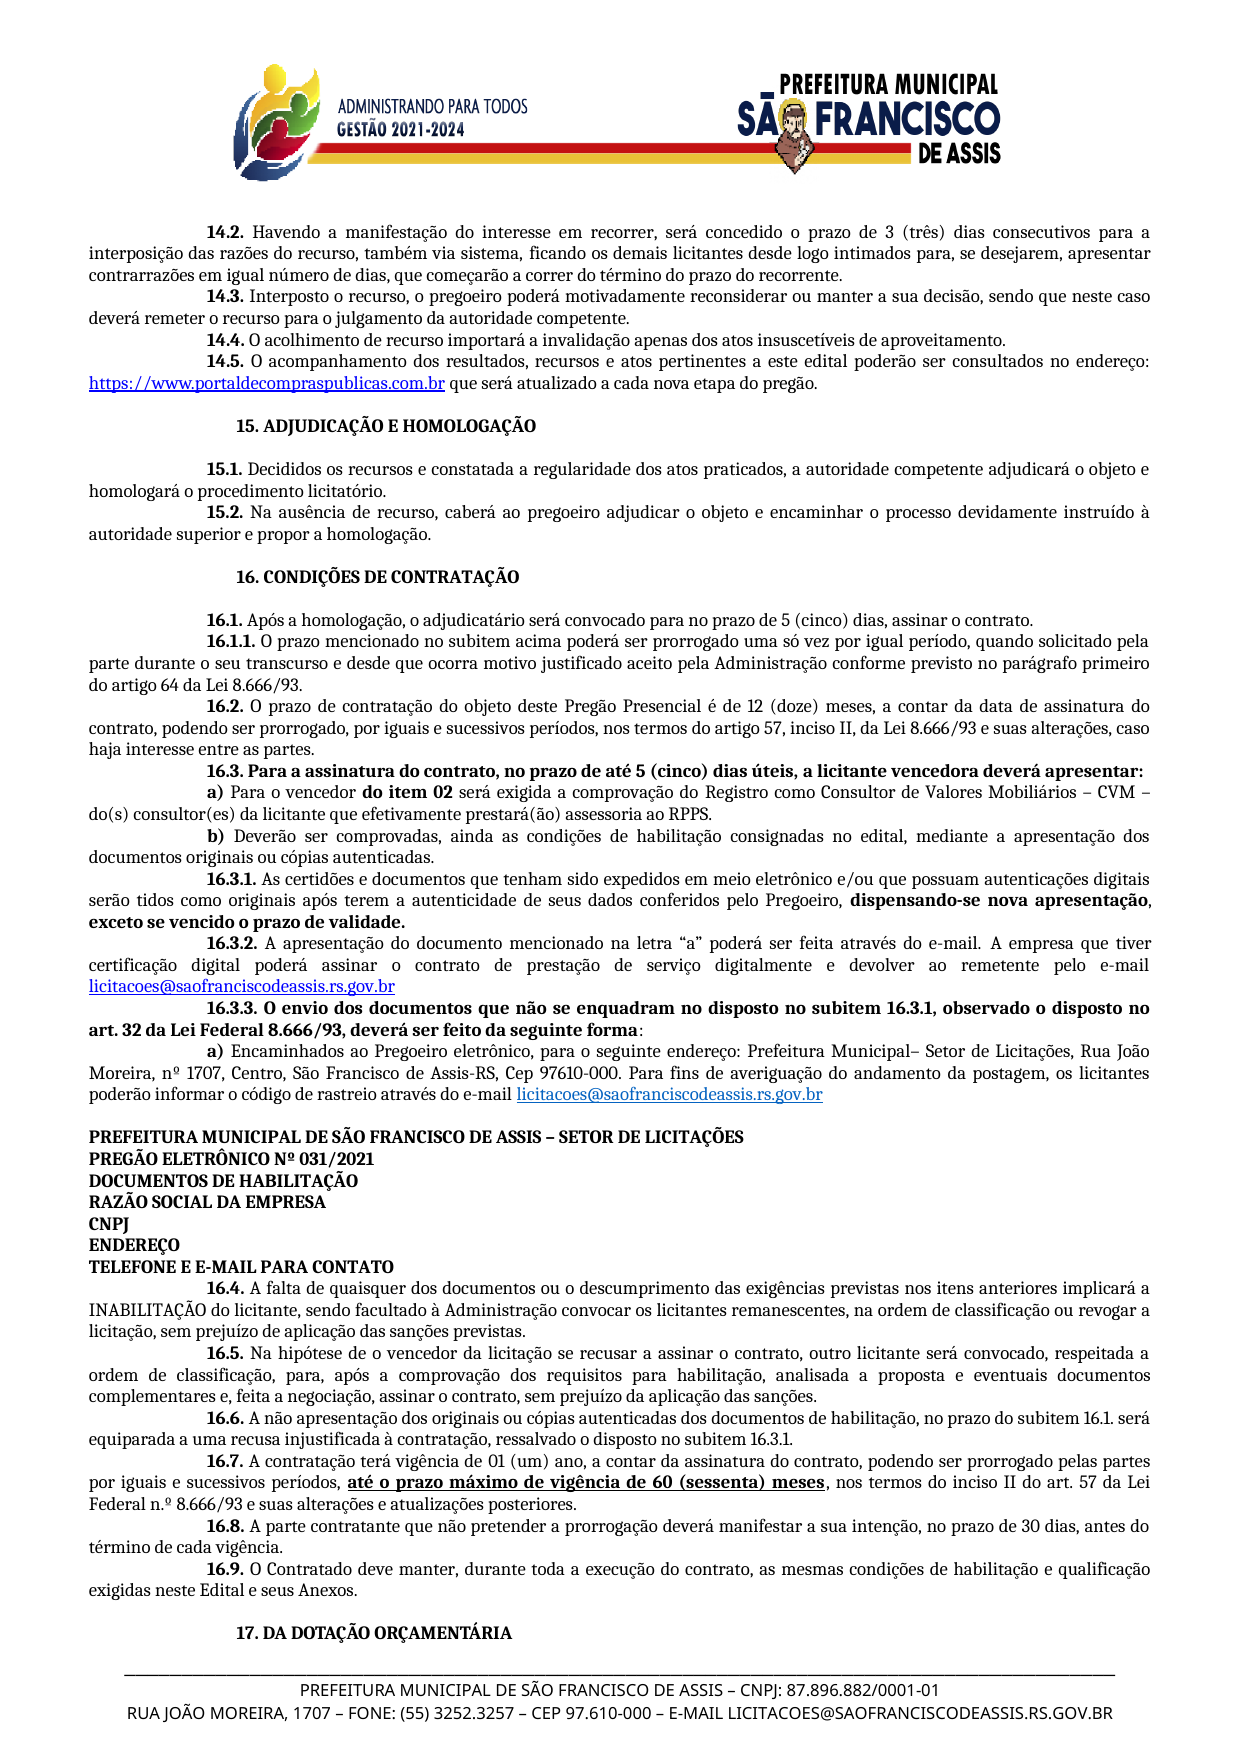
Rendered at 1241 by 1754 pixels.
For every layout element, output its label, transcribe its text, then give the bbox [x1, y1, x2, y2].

text RAZÃO SOCIAL DA EMPRESA [89, 1192, 1152, 1213]
text 16.3.3. O envio dos documentos que não se enquadram no disposto no subitem 16.3.1, observado o disposto no art. 32 da Lei Federal 8.666/93, deverá ser feito da seguinte forma: [89, 998, 1152, 1041]
text 16.9. O Contratado deve manter, durante toda a execução do contrato, as mesmas condições de habilitação e qualificação exigidas neste Edital e seus Anexos. [89, 1558, 1152, 1601]
text 16.4. A falta de quaisquer dos documentos ou o descumprimento das exigências previstas nos itens anteriores implicará a INABILITAÇÃO do licitante, sendo facultado à Administração convocar os licitantes remanescentes, na ordem de classificação ou revogar a licitação, sem prejuízo de aplicação das sanções previstas. [89, 1278, 1152, 1343]
text 16.1.1. O prazo mencionado no subitem acima poderá ser prorrogado uma só vez por igual período, quando solicitado pela parte durante o seu transcurso e desde que ocorra motivo justificado aceito pela Administração conforme previsto no parágrafo primeiro do artigo 64 da Lei 8.666/93. [89, 631, 1152, 696]
text 16.3.2. A apresentação do documento mencionado na letra “a” poderá ser feita através do e-mail. A empresa que tiver certificação digital poderá assinar o contrato de prestação de serviço digitalmente e devolver ao remetente pelo e-mail licitacoes@saofranciscodeassis.rs.gov.br [89, 933, 1152, 998]
text TELEFONE E E-MAIL PARA CONTATO [89, 1256, 1152, 1278]
text 15.2. Na ausência de recurso, caberá ao pregoeiro adjudicar o objeto e encaminhar o processo devidamente instruído à autoridade superior e propor a homologação. [89, 502, 1152, 545]
text 16.8. A parte contratante que não pretender a prorrogação deverá manifestar a sua intenção, no prazo de 30 dias, antes do término de cada vigência. [89, 1515, 1152, 1558]
text 14.4. O acolhimento de recurso importará a invalidação apenas dos atos insuscetíveis de aproveitamento. [89, 329, 1152, 351]
text 16.2. O prazo de contratação do objeto deste Pregão Presencial é de 12 (doze) meses, a contar da data de assinatura do contrato, podendo ser prorrogado, por iguais e sucessivos períodos, nos termos do artigo 57, inciso II, da Lei 8.666/93 e suas alterações, caso haja interesse entre as partes. [89, 696, 1152, 760]
text 16.1. Após a homologação, o adjudicatário será convocado para no prazo de 5 (cinco) dias, assinar o contrato. [89, 609, 1152, 631]
text 14.5. O acompanhamento dos resultados, recursos e atos pertinentes a este edital poderão ser consultados no endereço: https://www.portaldecompraspublicas.com.br que será atualizado a cada nova etapa do pregão. [89, 351, 1152, 394]
text CNPJ [89, 1213, 1152, 1235]
text 16.3.1. As certidões e documentos que tenham sido expedidos em meio eletrônico e/ou que possuam autenticações digitais serão tidos como originais após terem a autenticidade de seus dados conferidos pelo Pregoeiro, dispensando-se nova apresentação, exceto se vencido o prazo de validade. [89, 868, 1152, 933]
text 14.3. Interposto o recurso, o pregoeiro poderá motivadamente reconsiderar ou manter a sua decisão, sendo que neste caso deverá remeter o recurso para o julgamento da autoridade competente. [89, 286, 1152, 329]
text DOCUMENTOS DE HABILITAÇÃO [89, 1170, 1152, 1192]
text 16.6. A não apresentação dos originais ou cópias autenticadas dos documentos de habilitação, no prazo do subitem 16.1. será equiparada a uma recusa injustificada à contratação, ressalvado o disposto no subitem 16.3.1. [89, 1407, 1152, 1450]
text 16.3. Para a assinatura do contrato, no prazo de até 5 (cinco) dias úteis, a licitante vencedora deverá apresentar: [89, 760, 1152, 782]
text 16.5. Na hipótese de o vencedor da licitação se recusar a assinar o contrato, outro licitante será convocado, respeitada a ordem de classificação, para, após a comprovação dos requisitos para habilitação, analisada a proposta e eventuais documentos complementares e, feita a negociação, assinar o contrato, sem prejuízo da aplicação das sanções. [89, 1343, 1152, 1407]
text PREGÃO ELETRÔNICO Nº 031/2021 [89, 1148, 1152, 1170]
text 17. DA DOTAÇÃO ORÇAMENTÁRIA [89, 1623, 1152, 1644]
text b) Deverão ser comprovadas, ainda as condições de habilitação consignadas no edital, mediante a apresentação dos documentos originais ou cópias autenticadas. [89, 825, 1152, 868]
text a) Para o vencedor do item 02 será exigida a comprovação do Registro como Consultor de Valores Mobiliários – CVM – do(s) consultor(es) da licitante que efetivamente prestará(ão) assessoria ao RPPS. [89, 782, 1152, 825]
text 15.1. Decididos os recursos e constatada a regularidade dos atos praticados, a autoridade competente adjudicará o objeto e homologará o procedimento licitatório. [89, 458, 1152, 502]
text 15. ADJUDICAÇÃO E HOMOLOGAÇÃO [89, 415, 1152, 437]
text ENDEREÇO [89, 1235, 1152, 1256]
text 16.7. A contratação terá vigência de 01 (um) ano, a contar da assinatura do contrato, podendo ser prorrogado pelas partes por iguais e sucessivos períodos, até o prazo máximo de vigência de 60 (sessenta) meses, nos termos do inciso II do art. 57 da Lei Federal n.º 8.666/93 e suas alterações e atualizações posteriores. [89, 1450, 1152, 1515]
text a) Encaminhados ao Pregoeiro eletrônico, para o seguinte endereço: Prefeitura Municipal– Setor de Licitações, Rua João Moreira, nº 1707, Centro, São Francisco de Assis-RS, Cep 97610-000. Para fins de averiguação do andamento da postagem, os licitantes poderão informar o código de rastreio através do e-mail licitacoes@saofranciscodeassis.rs.gov.br [89, 1041, 1152, 1105]
text 14.2. Havendo a manifestação do interesse em recorrer, será concedido o prazo de 3 (três) dias consecutivos para a interposição das razões do recurso, também via sistema, ficando os demais licitantes desde logo intimados para, se desejarem, apresentar contrarrazões em igual número de dias, que começarão a correr do término do prazo do recorrente. [89, 221, 1152, 286]
text 16. CONDIÇÕES DE CONTRATAÇÃO [89, 566, 1152, 588]
text PREFEITURA MUNICIPAL DE SÃO FRANCISCO DE ASSIS – SETOR DE LICITAÇÕES [89, 1127, 1152, 1148]
